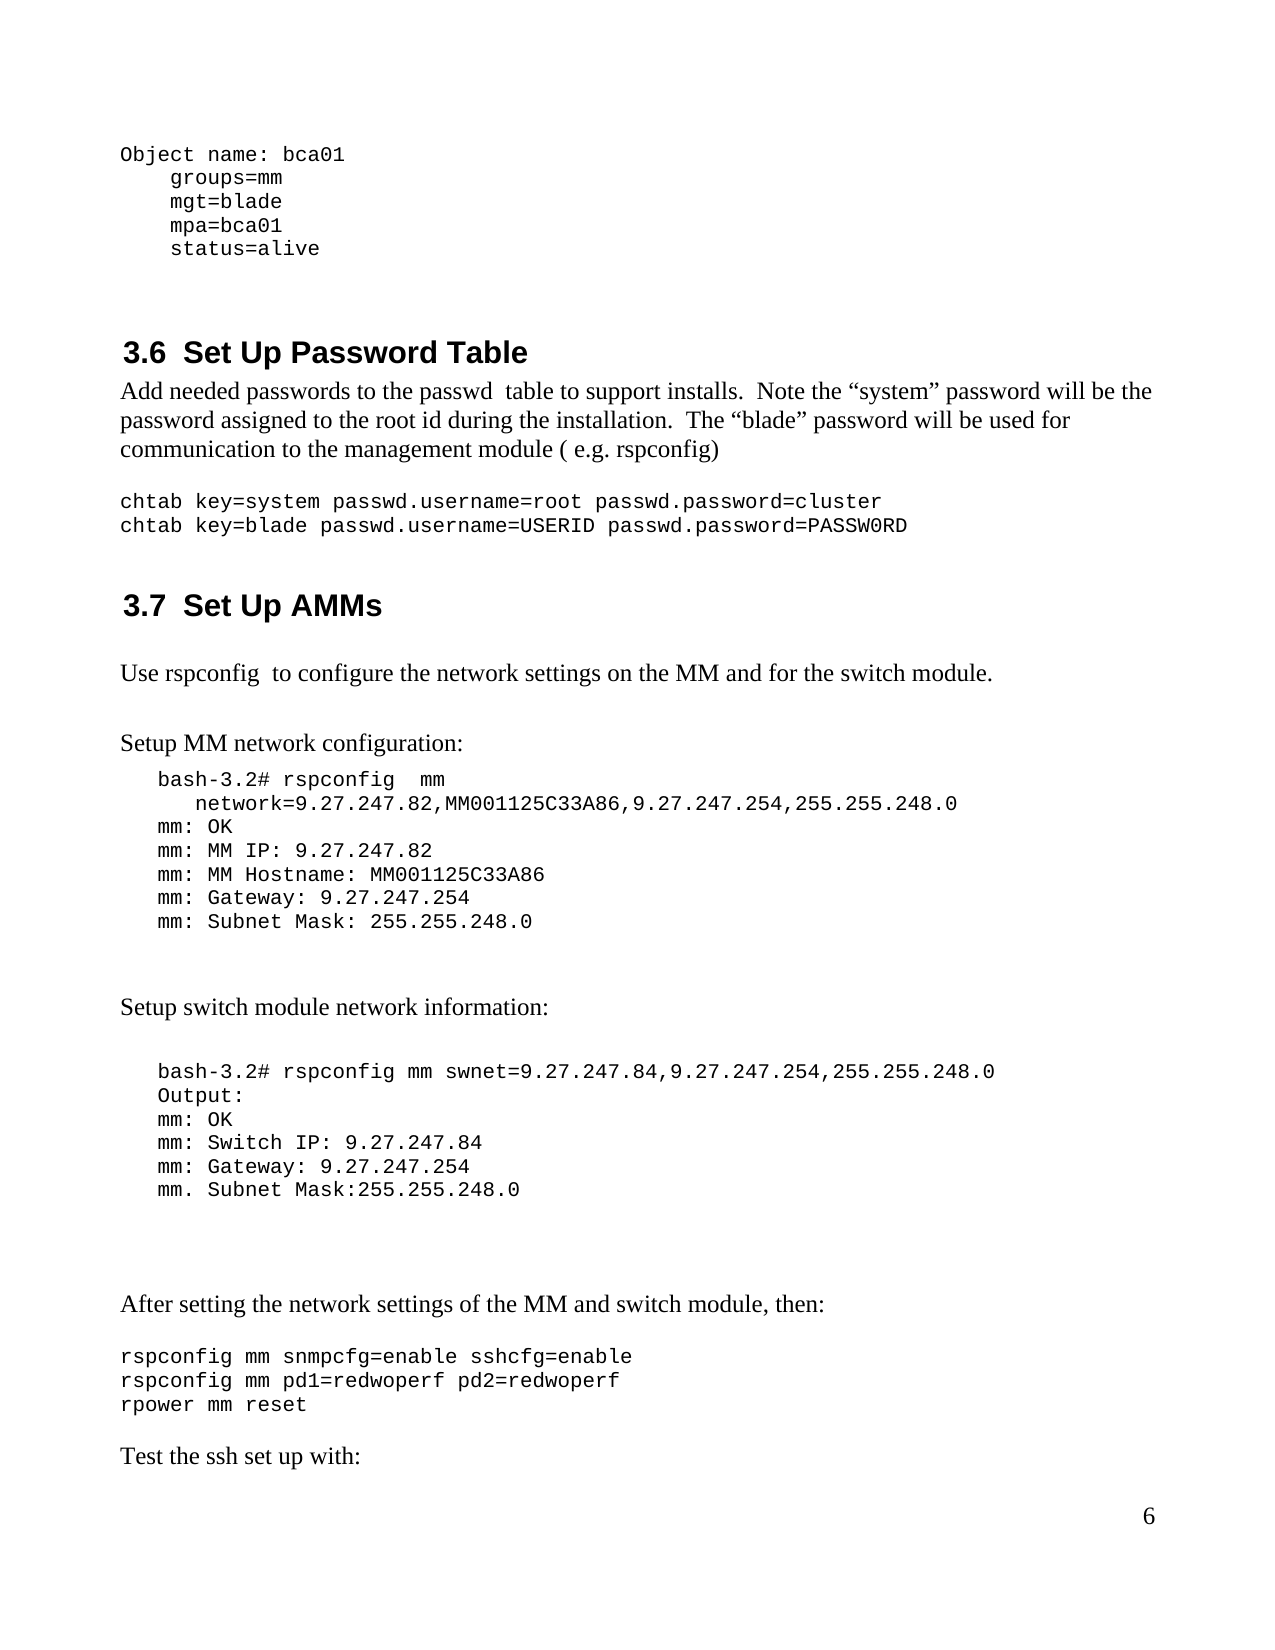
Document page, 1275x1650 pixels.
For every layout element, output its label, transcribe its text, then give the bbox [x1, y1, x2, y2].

text rpower mm reset [120, 1394, 1155, 1417]
text mm: Gateway: 9.27.247.254 [157, 1156, 1155, 1179]
text Output: [157, 1085, 1155, 1108]
text Setup MM network configuration: [120, 728, 1155, 757]
text mm: MM Hostname: MM001125C33A86 [157, 864, 1155, 887]
text mm. Subnet Mask:255.255.248.0 [157, 1179, 1155, 1203]
text Use rspconfig to configure the network settings on the MM and for the switch module. [120, 658, 1155, 687]
text mm: Switch IP: 9.27.247.84 [157, 1132, 1155, 1156]
text mm: OK [157, 1108, 1155, 1132]
text groups=mm [120, 167, 1155, 191]
text mm: OK [157, 816, 1155, 840]
text rspconfig mm pd1=redwoperf pd2=redwoperf [120, 1370, 1155, 1394]
text mm: Gateway: 9.27.247.254 [157, 887, 1155, 911]
text mm: MM IP: 9.27.247.82 [157, 840, 1155, 864]
text Test the ssh set up with: [120, 1441, 1155, 1470]
text mpa=bca01 [120, 214, 1155, 238]
subtitle Set Up Password Table [123, 334, 1155, 370]
text Add needed passwords to the passwd table to support installs. Note the “system” password will be the password assigned to the root id during the installation. The “blade” password will be used for communication to the management module ( e.g. rspconfig) [120, 376, 1155, 463]
text chtab key=system passwd.username=root passwd.password=cluster [120, 491, 1155, 515]
text chtab key=blade passwd.username=USERID passwd.password=PASSW0RD [120, 515, 1155, 539]
text bash-3.2# rspconfig mm network=9.27.247.82,MM001125C33A86,9.27.247.254,255.255.248.0 [157, 769, 1155, 816]
text status=alive [120, 238, 1155, 262]
text mgt=blade [120, 191, 1155, 214]
text rspconfig mm snmpcfg=enable sshcfg=enable [120, 1347, 1155, 1370]
text Setup switch module network information: [120, 992, 1155, 1020]
subtitle Set Up AMMs [123, 587, 1155, 623]
text mm: Subnet Mask: 255.255.248.0 [157, 911, 1155, 935]
text bash-3.2# rspconfig mm swnet=9.27.247.84,9.27.247.254,255.255.248.0 [157, 1061, 1155, 1085]
text After setting the network settings of the MM and switch module, then: [120, 1289, 1155, 1318]
text Object name: bca01 [120, 144, 1155, 167]
